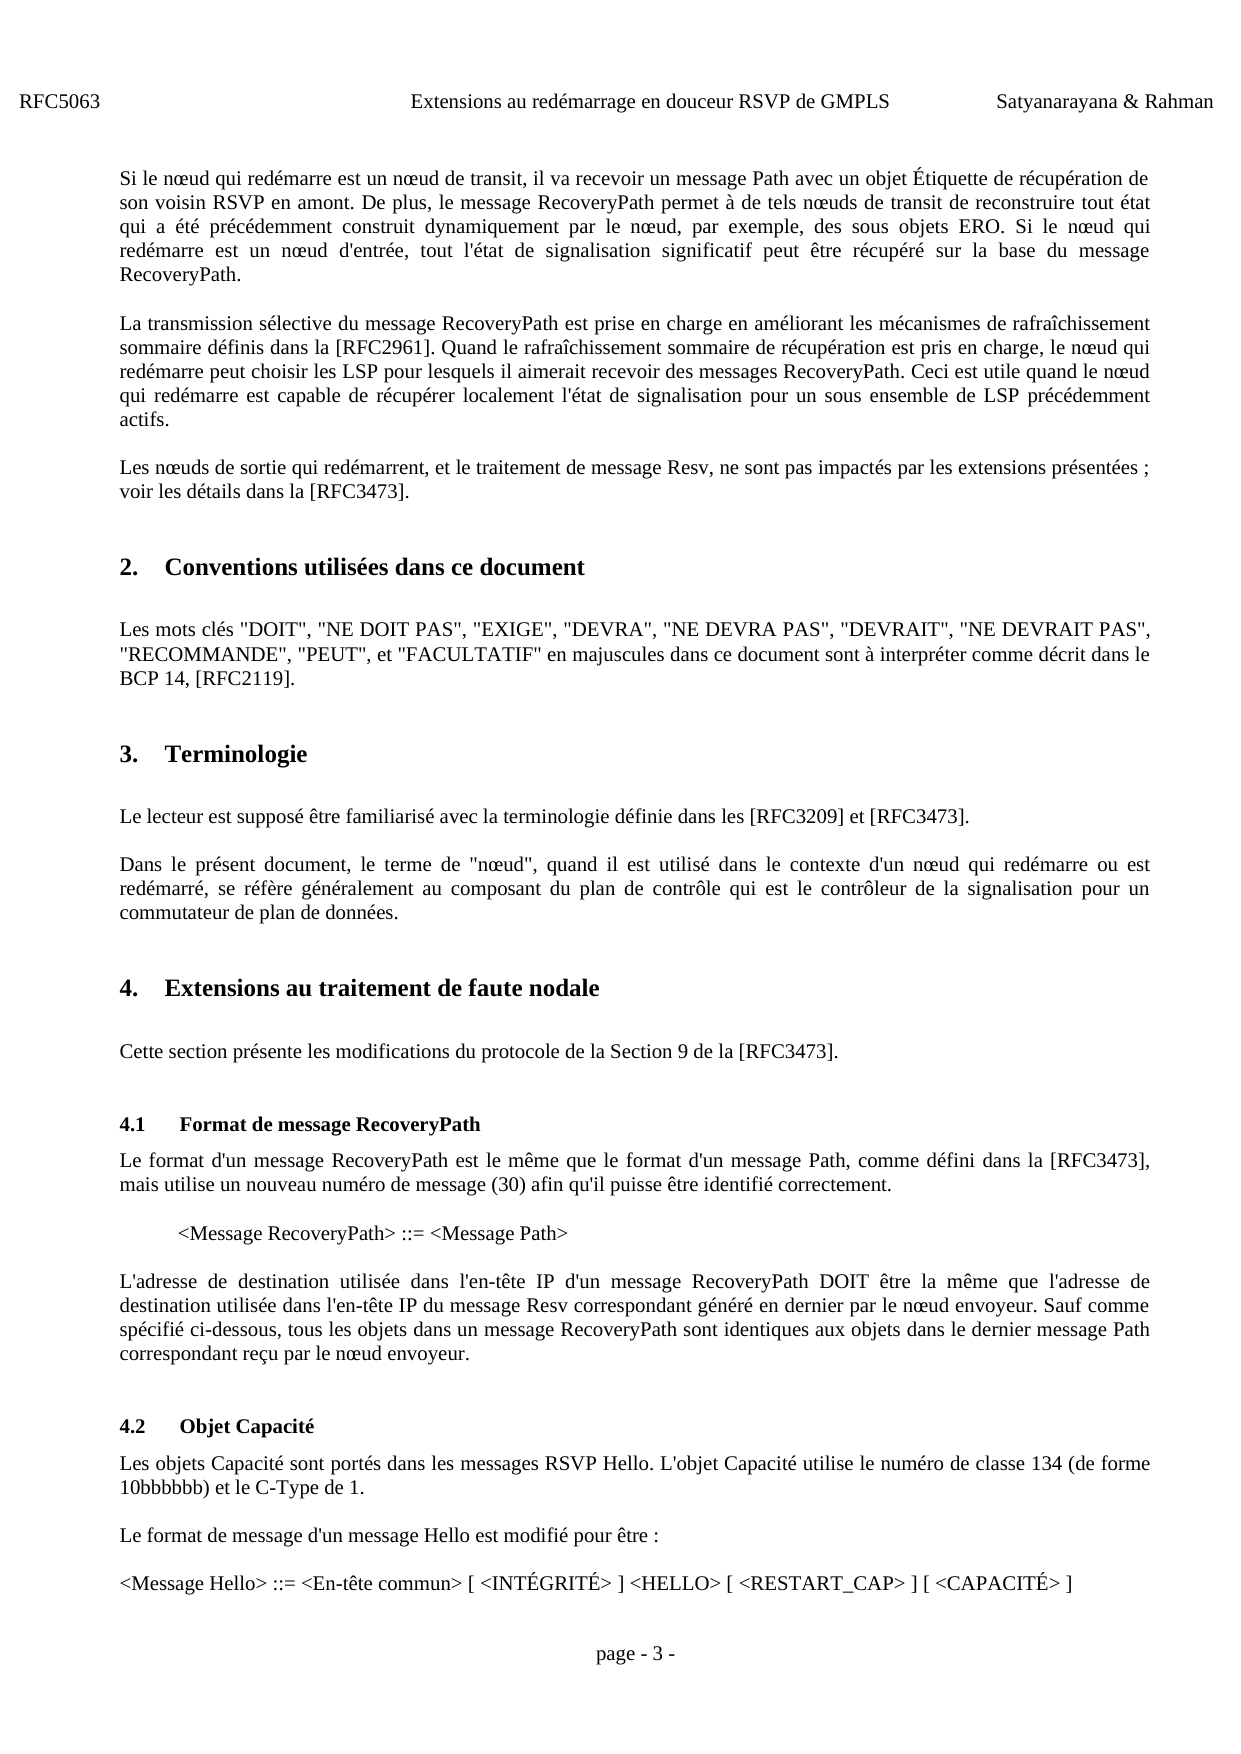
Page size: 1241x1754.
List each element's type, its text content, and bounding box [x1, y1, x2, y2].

subtitle 4.1 Format de message RecoveryPath [119, 1112, 1152, 1136]
text Le format de message d'un message Hello est modifié pour être : [119, 1523, 1152, 1547]
text Le lecteur est supposé être familiarisé avec la terminologie définie dans les [RFC3209] et [RFC3473]. [119, 804, 1152, 828]
subtitle 4.2 Objet Capacité [119, 1414, 1152, 1438]
subtitle 2. Conventions utilisées dans ce document [119, 552, 1152, 581]
text <Message Hello> ::= <En-tête commun> [ <INTÉGRITÉ> ] <HELLO> [ <RESTART_CAP> ] [ <CAPACITÉ> ] [119, 1571, 1152, 1595]
text Dans le présent document, le terme de "nœud", quand il est utilisé dans le contexte d'un nœud qui redémarre ou est redémarré, se réfère généralement au composant du plan de contrôle qui est le contrôleur de la signalisation pour un commutateur de plan de données. [119, 852, 1152, 924]
text L'adresse de destination utilisée dans l'en-tête IP d'un message RecoveryPath DOIT être la même que l'adresse de destination utilisée dans l'en-tête IP du message Resv correspondant généré en dernier par le nœud envoyeur. Sauf comme spécifié ci-dessous, tous les objets dans un message RecoveryPath sont identiques aux objets dans le dernier message Path correspondant reçu par le nœud envoyeur. [119, 1269, 1152, 1365]
text Les objets Capacité sont portés dans les messages RSVP Hello. L'objet Capacité utilise le numéro de classe 134 (de forme 10bbbbbb) et le C-Type de 1. [119, 1451, 1152, 1499]
text Les mots clés "DOIT", "NE DOIT PAS", "EXIGE", "DEVRA", "NE DEVRA PAS", "DEVRAIT", "NE DEVRAIT PAS", "RECOMMANDE", "PEUT", et "FACULTATIF" en majuscules dans ce document sont à interpréter comme décrit dans le BCP 14, [RFC2119]. [119, 617, 1152, 689]
text La transmission sélective du message RecoveryPath est prise en charge en améliorant les mécanismes de rafraîchissement sommaire définis dans la [RFC2961]. Quand le rafraîchissement sommaire de récupération est pris en charge, le nœud qui redémarre peut choisir les LSP pour lesquels il aimerait recevoir des messages RecoveryPath. Ceci est utile quand le nœud qui redémarre est capable de récupérer localement l'état de signalisation pour un sous ensemble de LSP précédemment actifs. [119, 311, 1152, 431]
subtitle 4. Extensions au traitement de faute nodale [119, 973, 1152, 1002]
text Cette section présente les modifications du protocole de la Section 9 de la [RFC3473]. [119, 1039, 1152, 1063]
text Les nœuds de sortie qui redémarrent, et le traitement de message Resv, ne sont pas impactés par les extensions présentées ; voir les détails dans la [RFC3473]. [119, 455, 1152, 503]
text Si le nœud qui redémarre est un nœud de transit, il va recevoir un message Path avec un objet Étiquette de récupération de son voisin RSVP en amont. De plus, le message RecoveryPath permet à de tels nœuds de transit de reconstruire tout état qui a été précédemment construit dynamiquement par le nœud, par exemple, des sous objets ERO. Si le nœud qui redémarre est un nœud d'entrée, tout l'état de signalisation significatif peut être récupéré sur la base du message RecoveryPath. [119, 166, 1152, 286]
text Le format d'un message RecoveryPath est le même que le format d'un message Path, comme défini dans la [RFC3473], mais utilise un nouveau numéro de message (30) afin qu'il puisse être identifié correctement. [119, 1148, 1152, 1196]
subtitle 3. Terminologie [119, 739, 1152, 767]
text <Message RecoveryPath> ::= <Message Path> [178, 1221, 1152, 1244]
